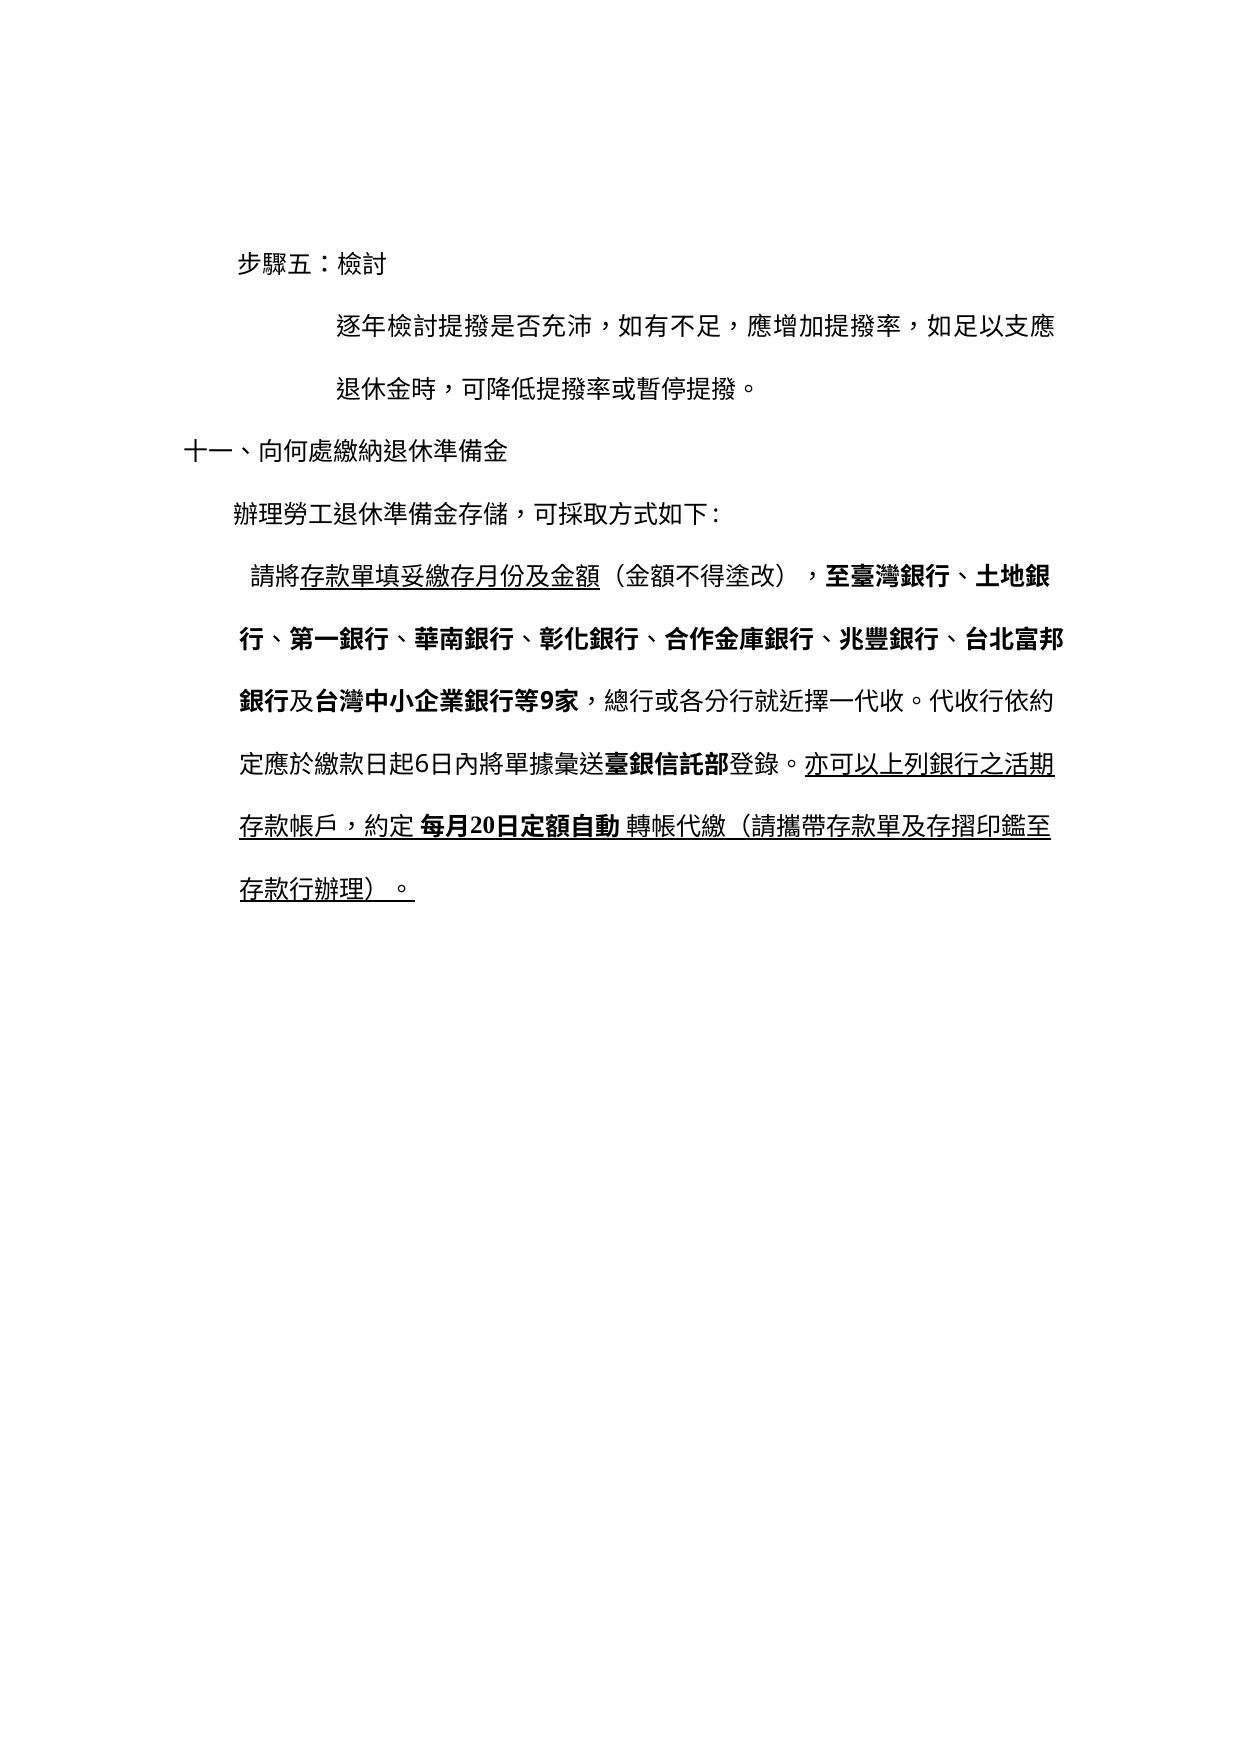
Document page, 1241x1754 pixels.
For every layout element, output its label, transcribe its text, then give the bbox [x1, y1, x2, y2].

text 請將存款單填妥繳存月份及金額（金額不得塗改），至臺灣銀行、土地銀行、第一銀行、華南銀行、彰化銀行、合作金庫銀行、兆豐銀行、台北富邦銀行及台灣中小企業銀行等9家，總行或各分行就近擇一代收。代收行依約定應於繳款日起6日內將單據彙送臺銀信託部登錄。亦可以上列銀行之活期存款帳戶，約定 每月20日定額自動 轉帳代繳（請攜帶存款單及存摺印鑑至存款行辦理）。 [175, 533, 1064, 908]
text 辦理勞工退休準備金存儲，可採取方式如下: [183, 471, 1057, 533]
text 步驟五：檢討 [237, 221, 1057, 283]
text 逐年檢討提撥是否充沛，如有不足，應增加提撥率，如足以支應退休金時，可降低提撥率或暫停提撥。 [336, 283, 1057, 408]
text 十一、向何處繳納退休準備金 [183, 408, 1057, 471]
